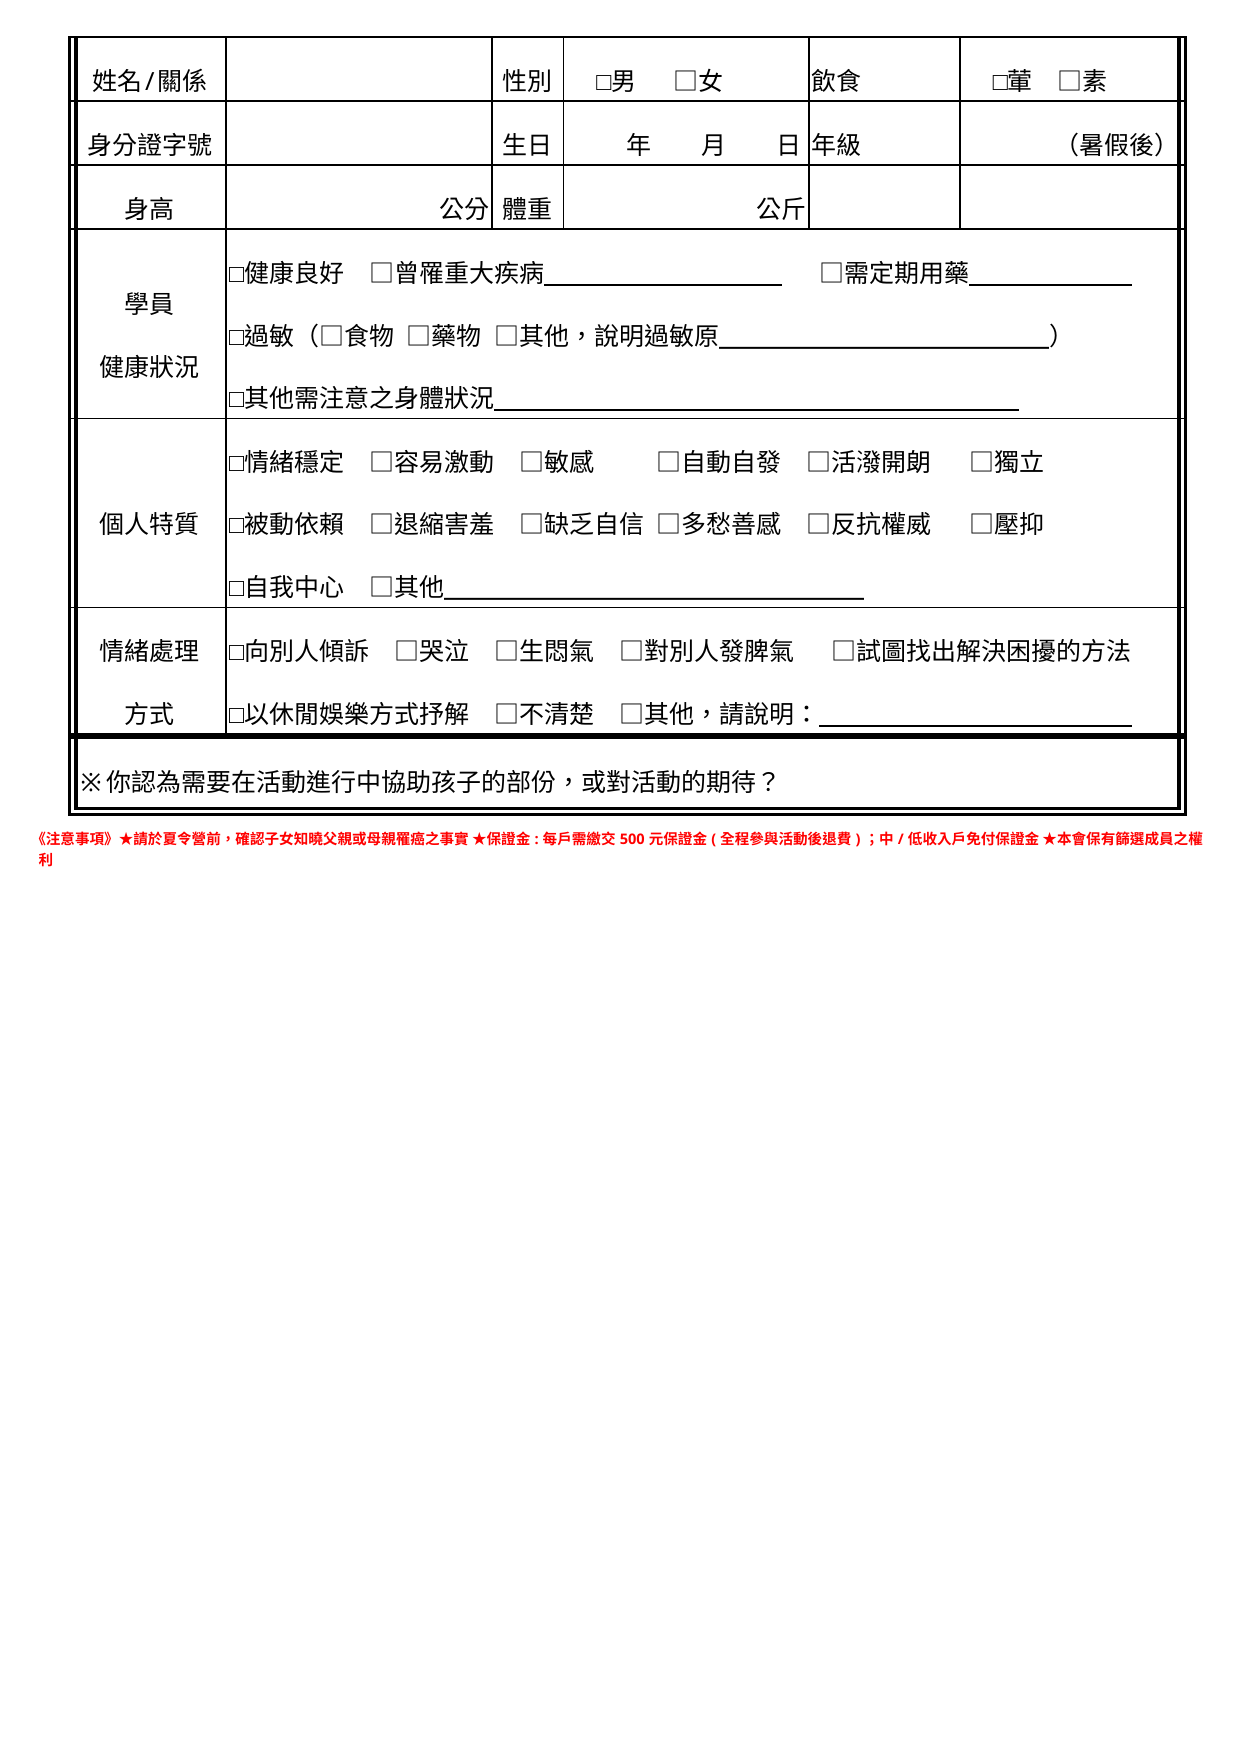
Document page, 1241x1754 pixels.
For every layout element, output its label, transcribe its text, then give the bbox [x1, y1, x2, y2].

table_cell □向別人傾訴 □哭泣 □生悶氣 □對別人發脾氣 □試圖找出解決困擾的方法 □以休閒娛樂方式抒解 □不清楚 □其他，請說明： [227, 608, 1177, 733]
table_cell □男 □女 [564, 38, 808, 100]
table_cell 性別 [493, 38, 563, 100]
table_cell 體重 [493, 166, 563, 228]
table_cell 身分證字號 [78, 102, 225, 164]
table_cell □情緒穩定 □容易激動 □敏感 □自動自發 □活潑開朗 □獨立 □被動依賴 □退縮害羞 □缺乏自信 □多愁善感 □反抗權威 □壓抑 □自我中心 □其他____________________________ [227, 419, 1177, 606]
table_cell 公斤 [564, 166, 808, 228]
table_cell [227, 38, 491, 100]
table_cell 年級 [810, 102, 959, 164]
table_cell （暑假後） [961, 102, 1177, 164]
table_cell [810, 166, 959, 228]
table_cell 個人特質 [78, 419, 225, 606]
table_cell 年 月 日 [564, 102, 808, 164]
table_cell □健康良好 □曾罹重大疾病 □需定期用藥 □過敏（□食物 □藥物 □其他，說明過敏原______________________） □其他需注意之身體狀況 [227, 230, 1177, 417]
table_cell 生日 [493, 102, 563, 164]
table_cell [227, 102, 491, 164]
table_cell 姓名/關係 [78, 38, 225, 100]
table_cell 身高 [78, 166, 225, 228]
table_cell ※你認為需要在活動進行中協助孩子的部份，或對活動的期待？ [78, 739, 1177, 807]
table_cell 公分 [227, 166, 491, 228]
table_cell 飲食 [810, 38, 959, 100]
table_cell 情緒處理 方式 [78, 608, 225, 733]
table_cell 學員 健康狀況 [78, 230, 225, 417]
table_cell □葷 □素 [961, 38, 1177, 100]
table_cell [961, 166, 1177, 228]
